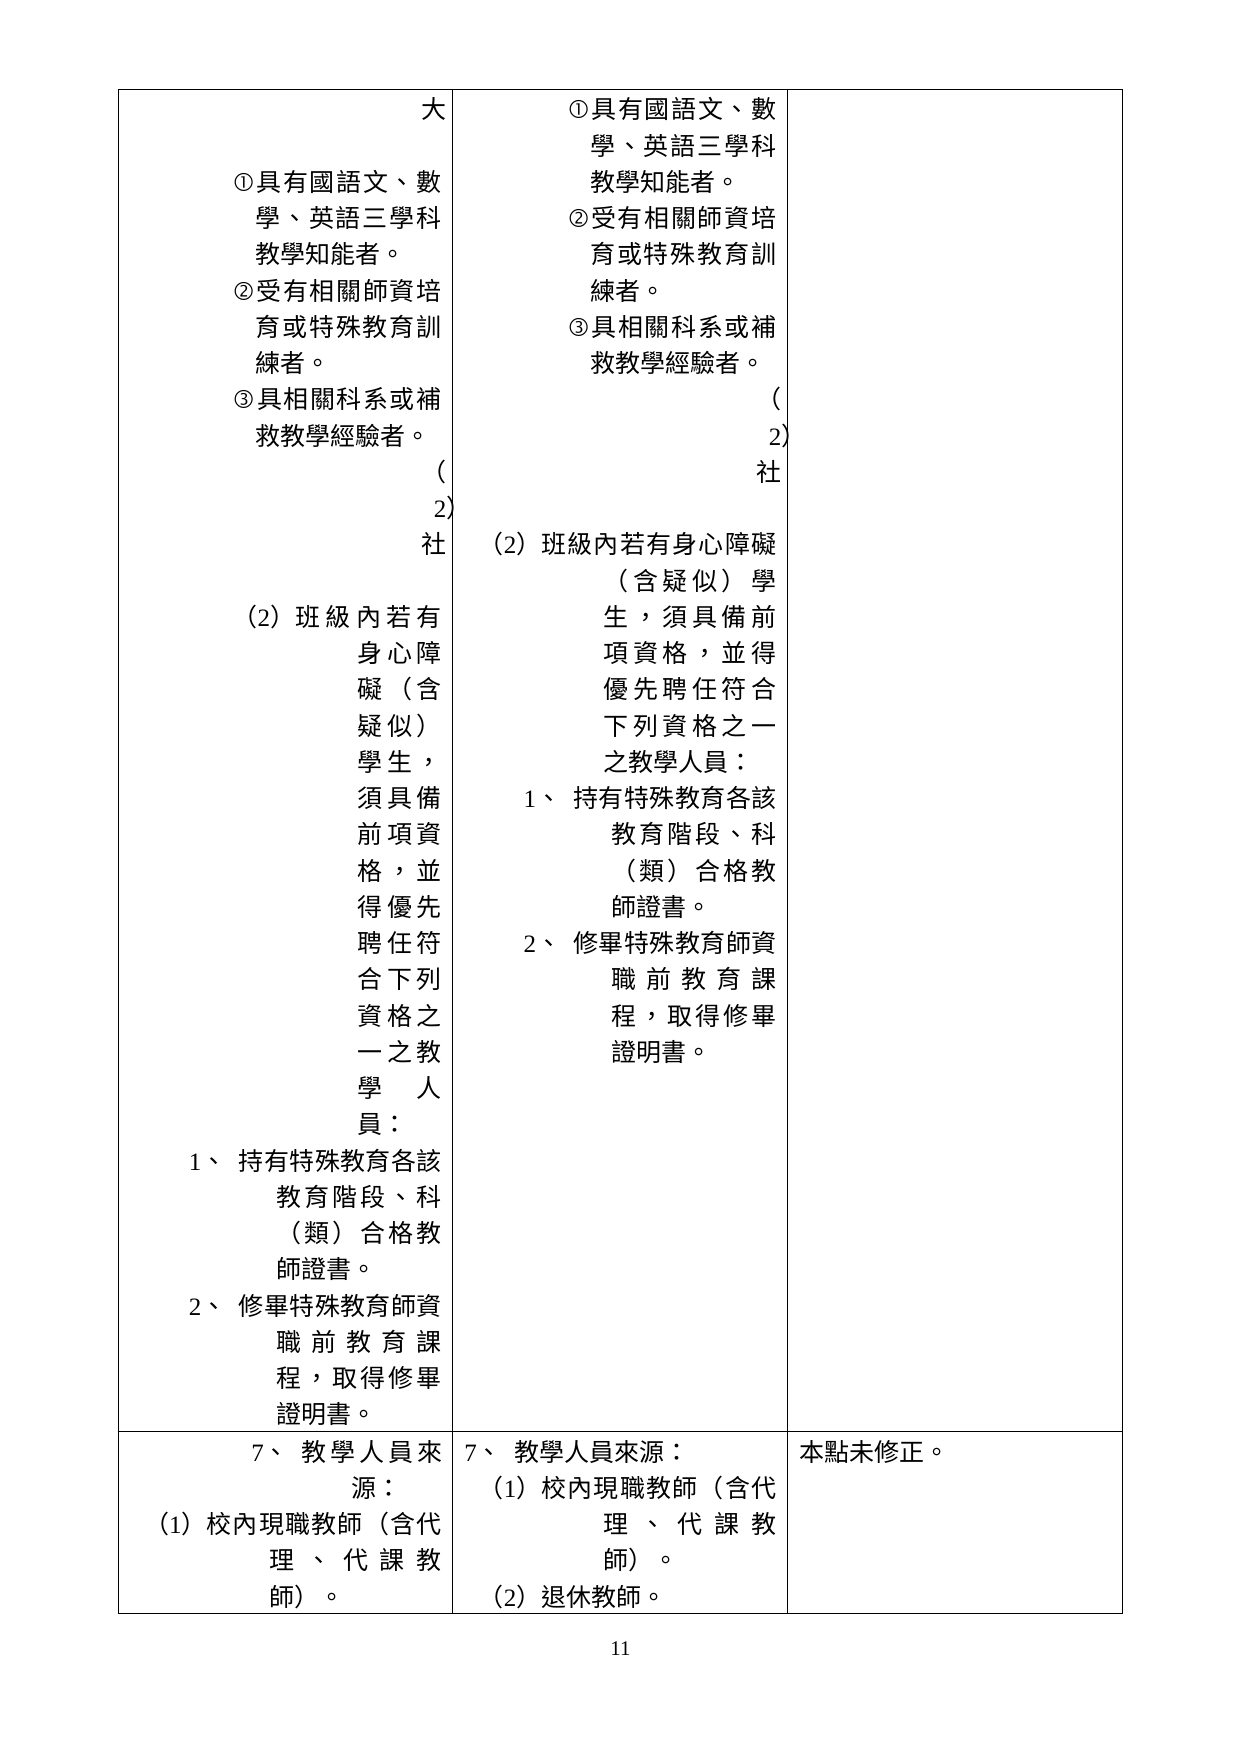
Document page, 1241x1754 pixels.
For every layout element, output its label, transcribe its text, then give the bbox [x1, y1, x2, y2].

table_cell 本點未修正。 [788, 1432, 1122, 1613]
table_cell 本點未修正。 [788, 90, 1122, 1431]
table_cell 教學人員資格： 一般班級教學人員資格： 具有高級中等以下學校合格教師證書者，應接受八小時補救教學師資研習課程。 未取得高級中等以下學校合格教師證書者，應符合下列資格之一且應接受十八小時補救教學師資研習課程： 大學生：指大學二年級以上（含研究所）在學學生且具下列條件之一者： 具有國語文、數學、英語三學科教學知能者。 受有相關師資培育或特殊教育訓練者。 具相關科系或補救教學經驗者。 社會人士：指大專以上相關科系畢業之社會人士。 班級內若有身心障礙（含疑似）學生，須具備前項資格，並得優先聘任符合下列資格之一之教學人員： 持有特殊教育各該教育階段、科（類）合格教師證書。 修畢特殊教育師資職前教育課程，取得修畢證明書。 [453, 90, 787, 1431]
table_cell 教學人員資格： 一般班級教學人員資格： 具有高級中等以下學校合格教師證書者，應接受八小時補救教學師資研習課程。 未取得高級中等以下學校合格教師證書者，應符合下列資格之一且應接受十八小時補救教學師資研習課程： 大學生：指大學二年級以上（含研究所）在學學生且具下列條件之一者： 具有國語文、數學、英語三學科教學知能者。 受有相關師資培育或特殊教育訓練者。 具相關科系或補救教學經驗者。 社會人士：指大專以上相關科系畢業之社會人士。 班級內若有身心障礙（含疑似）學生，須具備前項資格，並得優先聘任符合下列資格之一之教學人員： 持有特殊教育各該教育階段、科（類）合格教師證書。 修畢特殊教育師資職前教育課程，取得修畢證明書。 [119, 90, 452, 1431]
table_cell 教學人員來源： 校內現職教師（含代理、代課教師）。 退休教師。 儲備教師、修畢師資職前教育課程或大學生。 除現職教師外，其餘教學人員均應透過本署補救教學資源平臺公開招募；如學校情形特殊、實施確有困難，應專案報地方政府備查。 各校得優先聘任儲備教師、修畢師資職前教育課程或家庭經濟弱勢之大學生擔任。 [453, 1432, 787, 1613]
table_cell 教學人員來源： 校內現職教師（含代理、代課教師）。 退休教師。 儲備教師、修畢師資職前教育課程或大學生。 除現職教師外，其餘教學人員均應透過本署補救教學資源平臺公開招募；如學校情形特殊、實施確有困難，應專案報地方政府備查。 各校得優先聘任儲備教師、修畢師資職前教育課程或家庭經濟弱勢之大學生擔任。 [119, 1432, 452, 1613]
